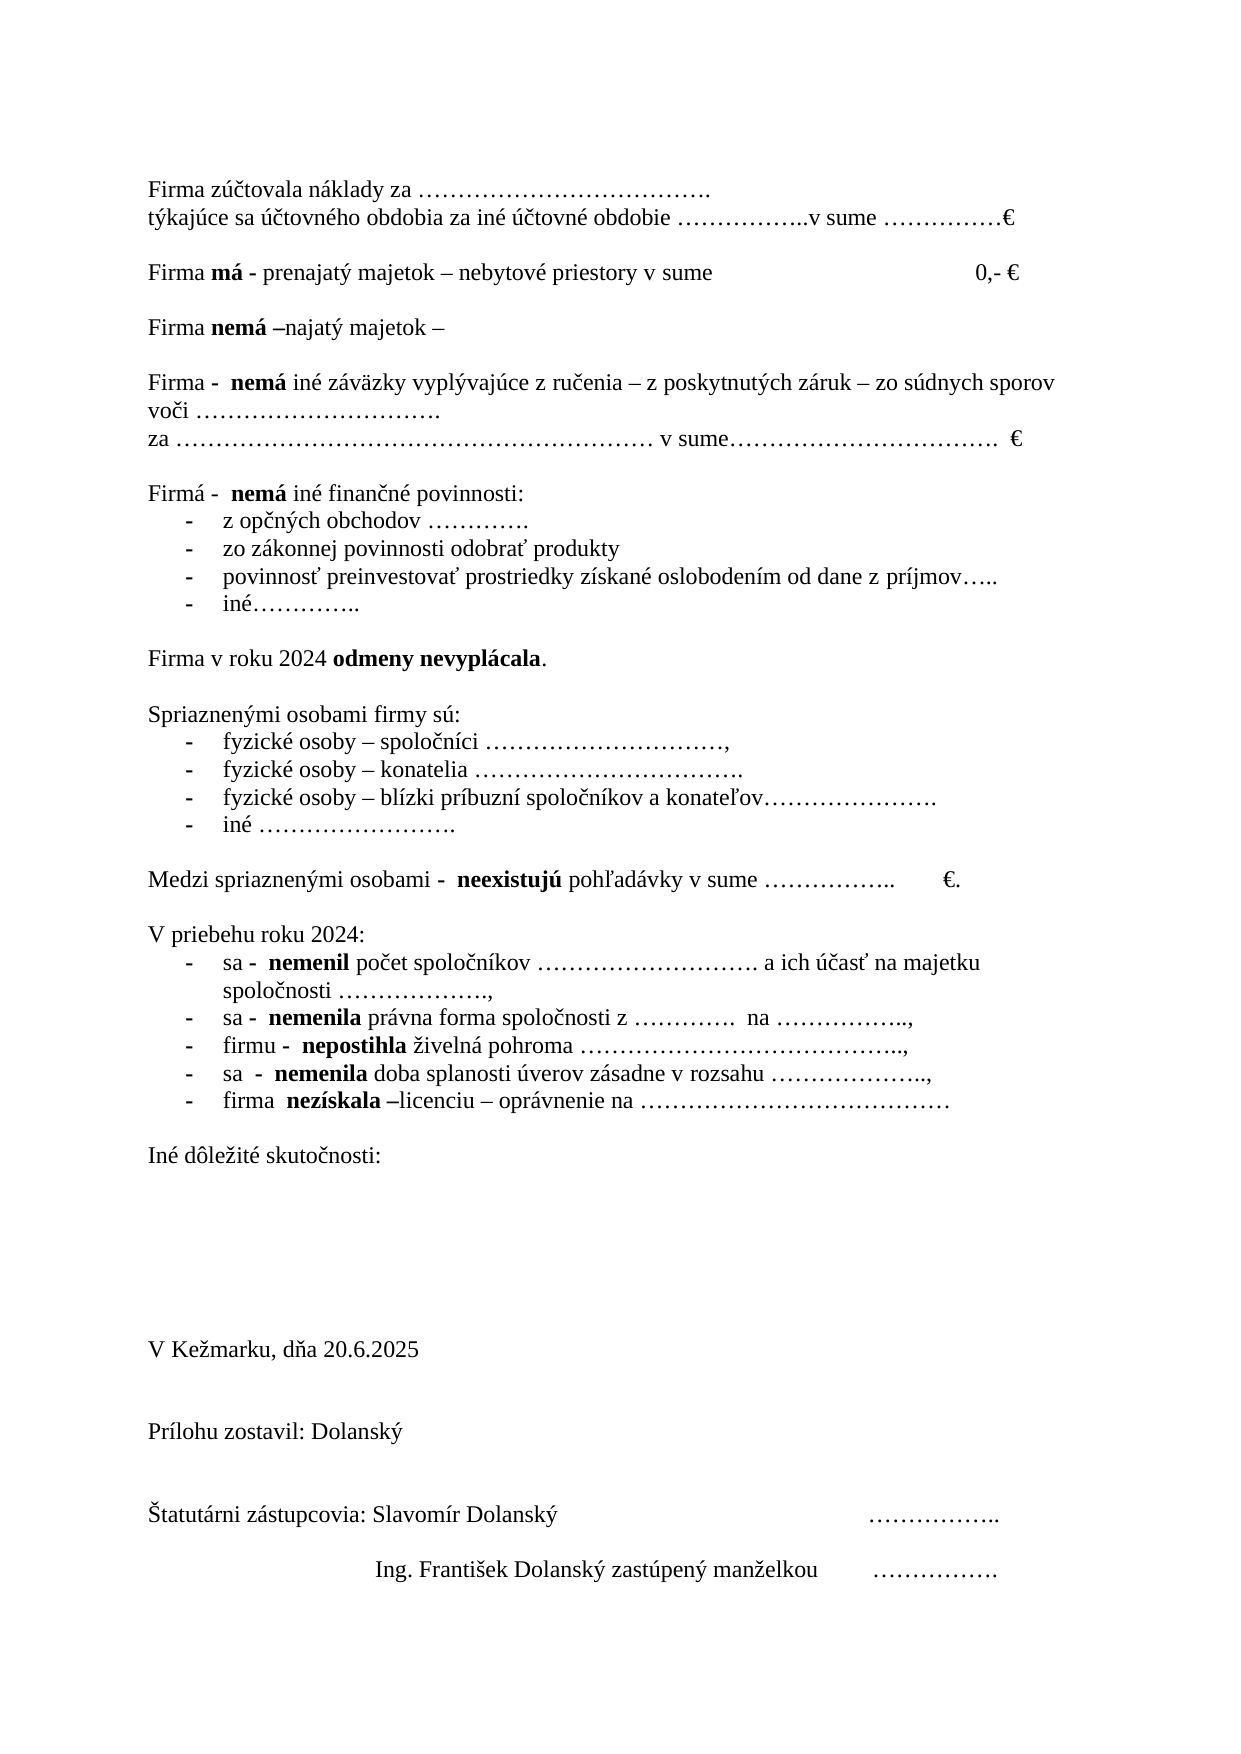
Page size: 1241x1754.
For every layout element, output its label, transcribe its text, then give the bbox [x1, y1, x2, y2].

text Firma - nemá iné záväzky vyplývajúce z ručenia – z poskytnutých záruk – zo súdnych sporov voči …………………………. [148, 368, 1093, 424]
text Firmá - nemá iné finančné povinnosti: [148, 479, 1093, 506]
text V priebehu roku 2024: [148, 921, 1093, 948]
list fyzické osoby – blízki príbuzní spoločníkov a konateľov…………………. [185, 782, 1093, 810]
text Iné dôležité skutočnosti: [148, 1141, 1093, 1169]
text za …………………………………………………… v sume……………………………. € [148, 424, 1093, 451]
list sa - nemenil počet spoločníkov ………………………. a ich účasť na majetku spoločnosti ………………., [185, 948, 1093, 1003]
text V Kežmarku, dňa 20.6.2025 [148, 1334, 1093, 1362]
list fyzické osoby – konatelia ……………………………. [185, 755, 1093, 782]
list zo zákonnej povinnosti odobrať produkty [185, 534, 1093, 562]
text Firma v roku 2024 odmeny nevyplácala. [148, 644, 1093, 672]
list iné………….. [185, 589, 1093, 617]
text Prílohu zostavil: Dolanský [148, 1417, 1093, 1445]
text Medzi spriaznenými osobami - neexistujú pohľadávky v sume …………….. €. [148, 865, 1093, 893]
list firma nezískala –licenciu – oprávnenie na ………………………………… [185, 1086, 1093, 1114]
list sa - nemenila právna forma spoločnosti z …………. na …………….., [185, 1003, 1093, 1031]
list povinnosť preinvestovať prostriedky získané oslobodením od dane z príjmov….. [185, 562, 1093, 589]
list z opčných obchodov …………. [185, 506, 1093, 534]
list firmu - nepostihla živelná pohroma ………………………………….., [185, 1031, 1093, 1058]
text Firma nemá –najatý majetok – [148, 313, 1093, 341]
list fyzické osoby – spoločníci …………………………, [185, 727, 1093, 755]
text týkajúce sa účtovného obdobia za iné účtovné obdobie ……………..v sume ……………€ [148, 203, 1093, 230]
list iné ……………………. [185, 810, 1093, 838]
text Firma má - prenajatý majetok – nebytové priestory v sume 0,- € [148, 258, 1093, 286]
text Firma zúčtovala náklady za ………………………………. [148, 175, 1093, 203]
list sa - nemenila doba splanosti úverov zásadne v rozsahu ……………….., [185, 1058, 1093, 1086]
text Ing. František Dolanský zastúpený manželkou ……………. [148, 1555, 1093, 1583]
text Spriaznenými osobami firmy sú: [148, 700, 1093, 727]
text Štatutárni zástupcovia: Slavomír Dolanský …………….. [148, 1500, 1093, 1528]
